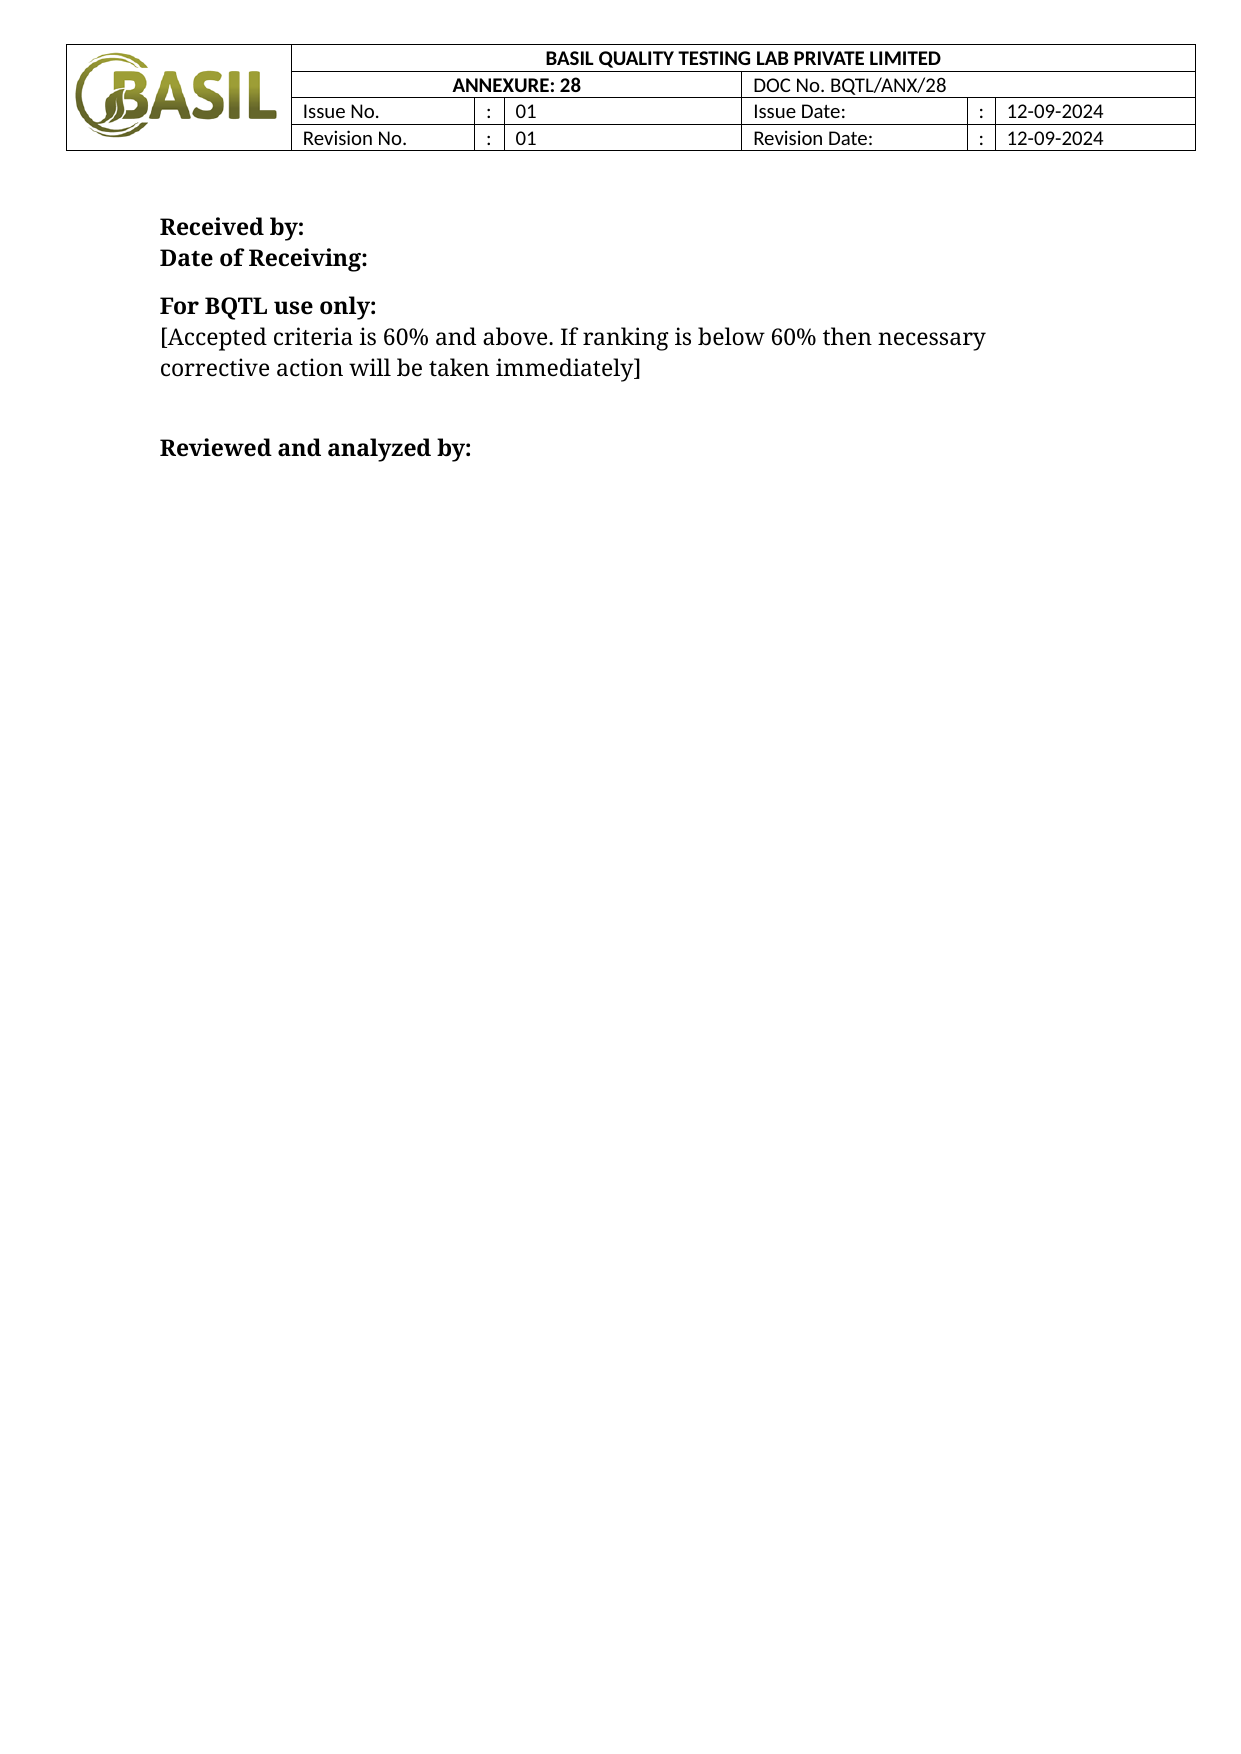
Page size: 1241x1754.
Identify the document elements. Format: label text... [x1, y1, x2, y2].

text [Accepted criteria is 60% and above. If ranking is below 60% then necessary corrective action will be taken immediately] [159, 321, 1092, 384]
text Reviewed and analyzed by: [159, 432, 1092, 463]
text Received by: [159, 210, 1092, 242]
text For BQTL use only: [159, 289, 1092, 321]
text Date of Receiving: [159, 242, 1092, 273]
